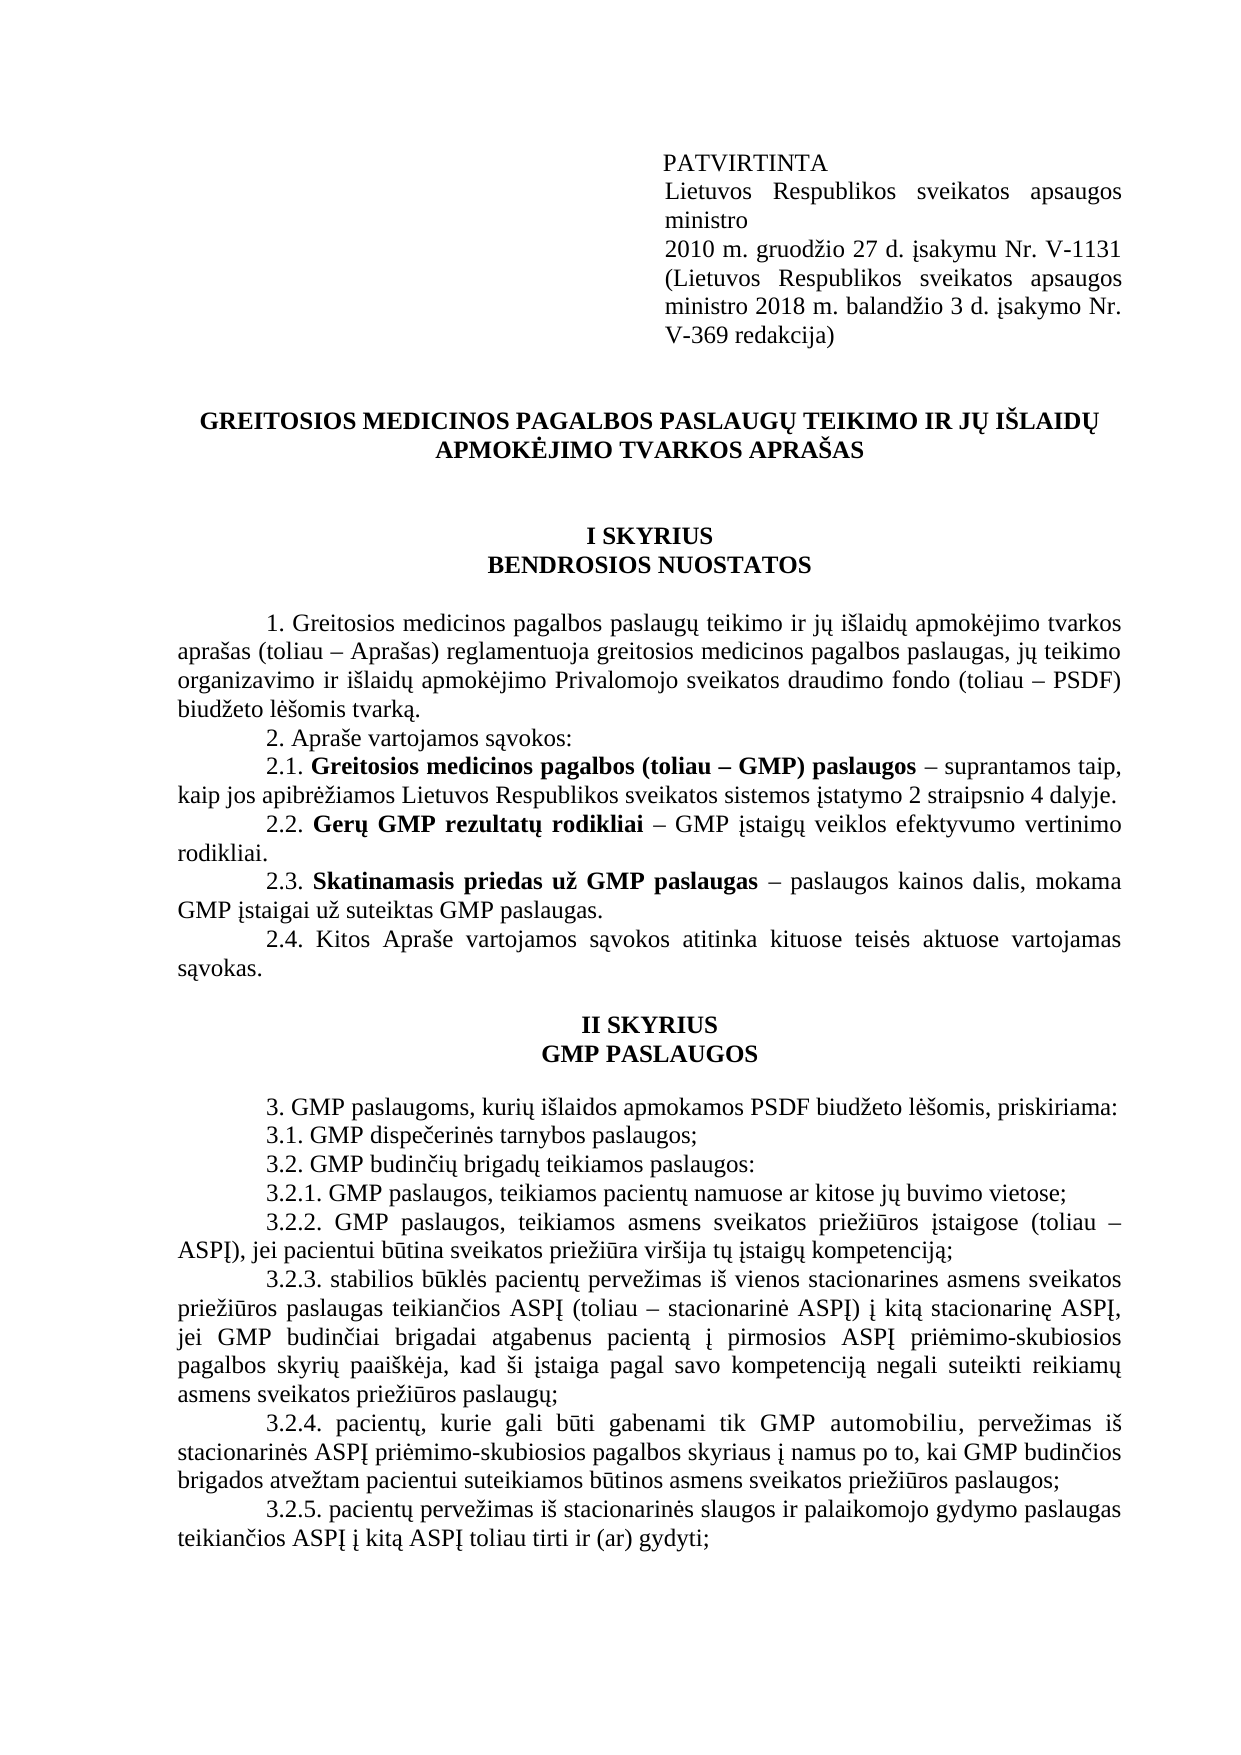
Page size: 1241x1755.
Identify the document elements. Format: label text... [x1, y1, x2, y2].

text Lietuvos Respublikos sveikatos apsaugos ministro [664, 176, 1122, 234]
text 3.2.5. pacientų pervežimas iš stacionarinės slaugos ir palaikomojo gydymo paslaugas teikiančios ASPĮ į kitą ASPĮ toliau tirti ir (ar) gydyti; [177, 1494, 1122, 1552]
text 3.2.2. GMP paslaugos, teikiamos asmens sveikatos priežiūros įstaigose (toliau – ASPĮ), jei pacientui būtina sveikatos priežiūra viršija tų įstaigų kompetenciją; [177, 1207, 1122, 1264]
text 3.2.4. pacientų, kurie gali būti gabenami tik GMP automobiliu, pervežimas iš stacionarinės ASPĮ priėmimo-skubiosios pagalbos skyriaus į namus po to, kai GMP budinčios brigados atvežtam pacientui suteikiamos būtinos asmens sveikatos priežiūros paslaugos; [177, 1408, 1122, 1494]
text 3.1. GMP dispečerinės tarnybos paslaugos; [177, 1120, 1122, 1149]
text II SKYRIUS [177, 1010, 1122, 1039]
text 3. GMP paslaugoms, kurių išlaidos apmokamos PSDF biudžeto lėšomis, priskiriama: [177, 1092, 1122, 1120]
text 2010 m. gruodžio 27 d. įsakymu Nr. V-1131 (Lietuvos Respublikos sveikatos apsaugos ministro 2018 m. balandžio 3 d. įsakymo Nr. V-369 redakcija) [664, 234, 1122, 349]
text 2.3. Skatinamasis priedas už GMP paslaugas – paslaugos kainos dalis, mokama GMP įstaigai už suteiktas GMP paslaugas. [177, 866, 1122, 924]
text GMP PASLAUGOS [177, 1039, 1122, 1068]
text 3.2. GMP budinčių brigadų teikiamos paslaugos: [177, 1149, 1122, 1178]
text BENDROSIOS NUOSTATOS [177, 550, 1122, 579]
text 2. Apraše vartojamos sąvokos: [177, 723, 1122, 751]
text 2.2. Gerų GMP rezultatų rodikliai – GMP įstaigų veiklos efektyvumo vertinimo rodikliai. [177, 809, 1122, 866]
text GREITOSIOS MEDICINOS PAGALBOS PASLAUGŲ TEIKIMO IR JŲ IŠLAIDŲ APMOKĖJIMO TVARKOS APRAŠAS [177, 406, 1122, 464]
text 1. Greitosios medicinos pagalbos paslaugų teikimo ir jų išlaidų apmokėjimo tvarkos aprašas (toliau – Aprašas) reglamentuoja greitosios medicinos pagalbos paslaugas, jų teikimo organizavimo ir išlaidų apmokėjimo Privalomojo sveikatos draudimo fondo (toliau – PSDF) biudžeto lėšomis tvarką. [177, 608, 1122, 723]
text 3.2.3. stabilios būklės pacientų pervežimas iš vienos stacionarines asmens sveikatos priežiūros paslaugas teikiančios ASPĮ (toliau – stacionarinė ASPĮ) į kitą stacionarinę ASPĮ, jei GMP budinčiai brigadai atgabenus pacientą į pirmosios ASPĮ priėmimo-skubiosios pagalbos skyrių paaiškėja, kad ši įstaiga pagal savo kompetenciją negali suteikti reikiamų asmens sveikatos priežiūros paslaugų; [177, 1264, 1122, 1408]
text 2.4. Kitos Apraše vartojamos sąvokos atitinka kituose teisės aktuose vartojamas sąvokas. [177, 924, 1122, 981]
text 2.1. Greitosios medicinos pagalbos (toliau – GMP) paslaugos – suprantamos taip, kaip jos apibrėžiamos Lietuvos Respublikos sveikatos sistemos įstatymo 2 straipsnio 4 dalyje. [177, 751, 1122, 809]
text 3.2.1. GMP paslaugos, teikiamos pacientų namuose ar kitose jų buvimo vietose; [177, 1178, 1122, 1207]
text PATVIRTINTA [177, 148, 1122, 176]
text I SKYRIUS [177, 521, 1122, 550]
